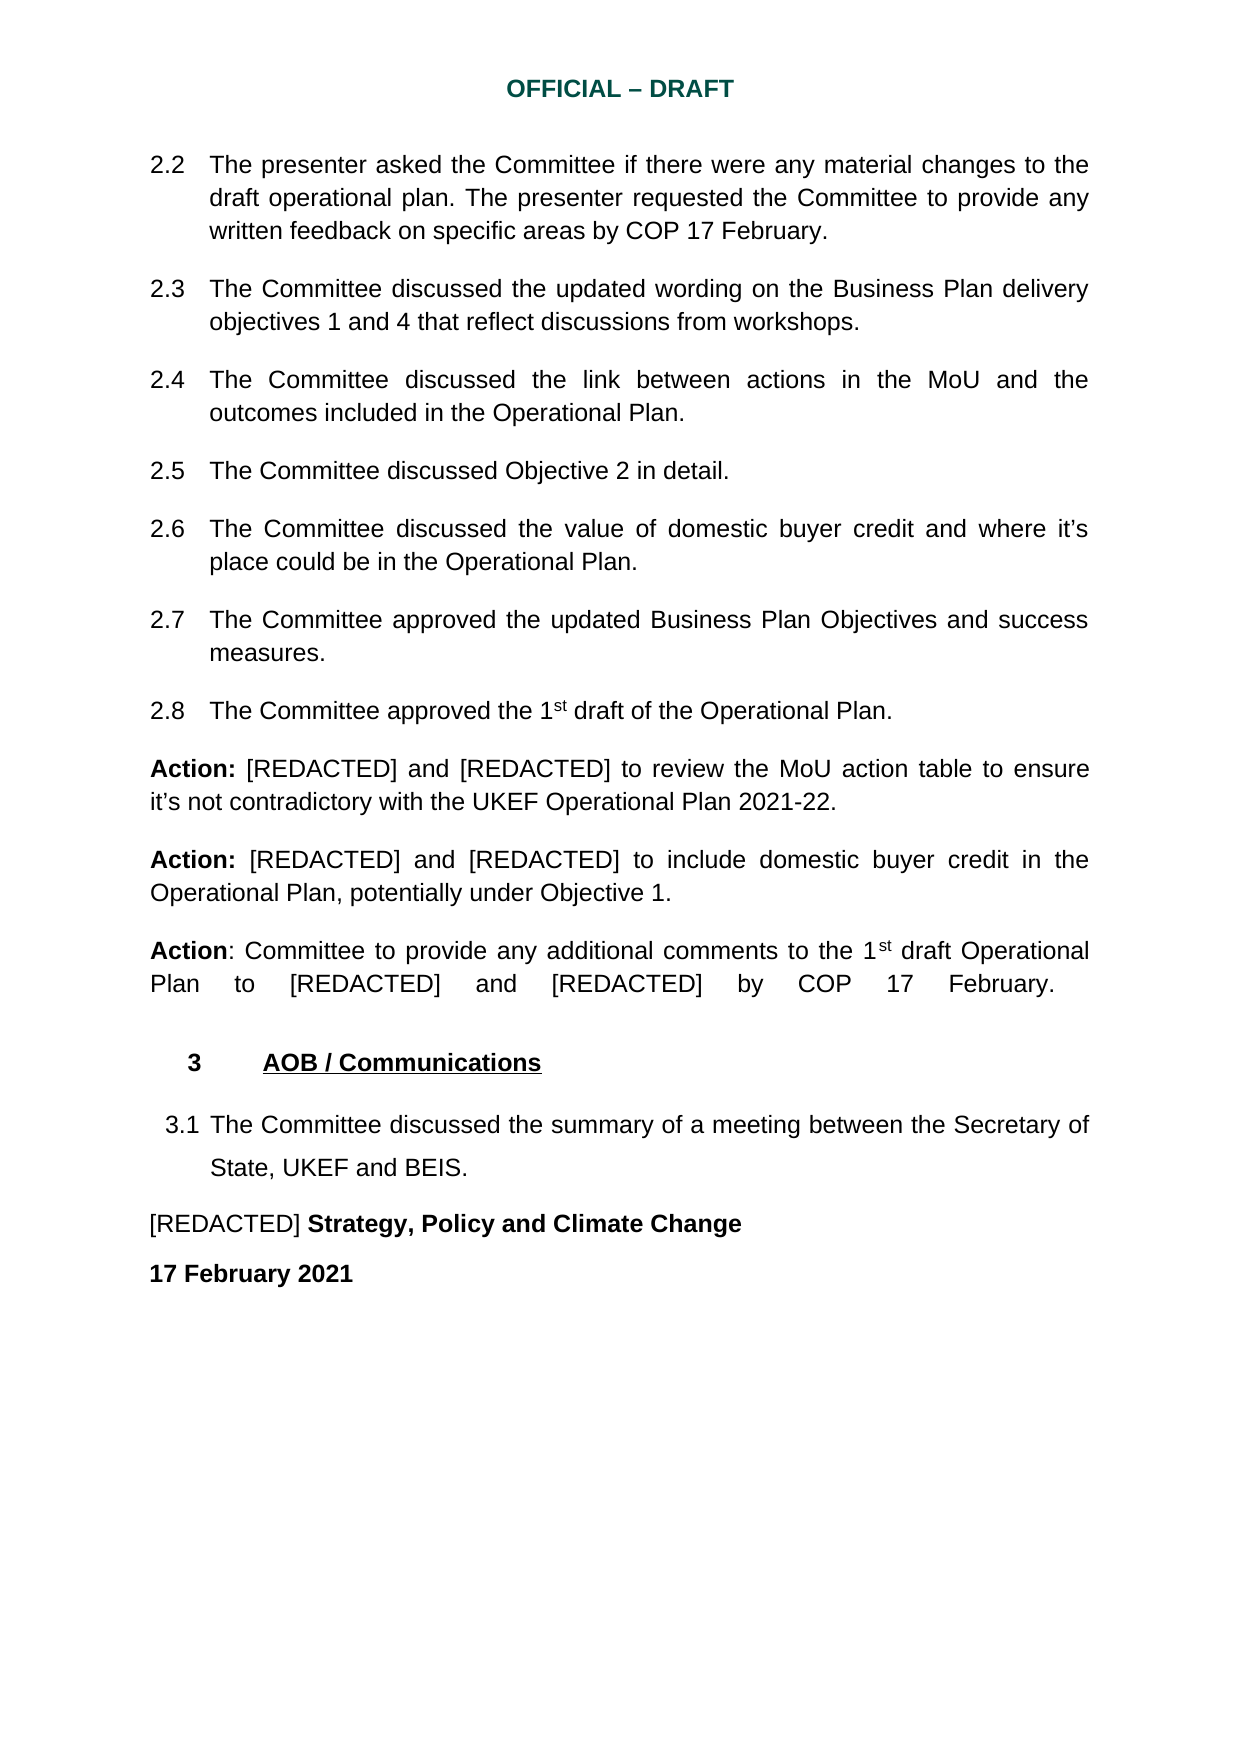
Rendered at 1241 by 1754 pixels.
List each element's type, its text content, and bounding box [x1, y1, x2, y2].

list Action: [REDACTED] and [REDACTED] to include domestic buyer credit in the Operational Plan, potentially under Objective 1. [150, 845, 1090, 907]
list The Committee discussed the summary of a meeting between the Secretary of State, UKEF and BEIS. [165, 1110, 1090, 1182]
list The Committee approved the 1st draft of the Operational Plan. [150, 696, 1090, 725]
list The Committee discussed the value of domestic buyer credit and where it’s place could be in the Operational Plan. [150, 514, 1090, 576]
list The Committee discussed the updated wording on the Business Plan delivery objectives 1 and 4 that reflect discussions from workshops. [150, 274, 1090, 336]
list 17 February 2021 [149, 1258, 1090, 1287]
list The Committee discussed the link between actions in the MoU and the outcomes included in the Operational Plan. [150, 365, 1090, 427]
list The Committee approved the updated Business Plan Objectives and success measures. [150, 605, 1090, 667]
list [REDACTED] Strategy, Policy and Climate Change [149, 1209, 1090, 1238]
list AOB / Communications [187, 1048, 1090, 1077]
list The Committee discussed Objective 2 in detail. [150, 456, 1090, 485]
list Action: Committee to provide any additional comments to the 1st draft Operational Plan to [REDACTED] and [REDACTED] by COP 17 February. [150, 936, 1090, 1031]
list Action: [REDACTED] and [REDACTED] to review the MoU action table to ensure it’s not contradictory with the UKEF Operational Plan 2021-22. [150, 754, 1090, 816]
list The presenter asked the Committee if there were any material changes to the draft operational plan. The presenter requested the Committee to provide any written feedback on specific areas by COP 17 February. [150, 150, 1090, 245]
